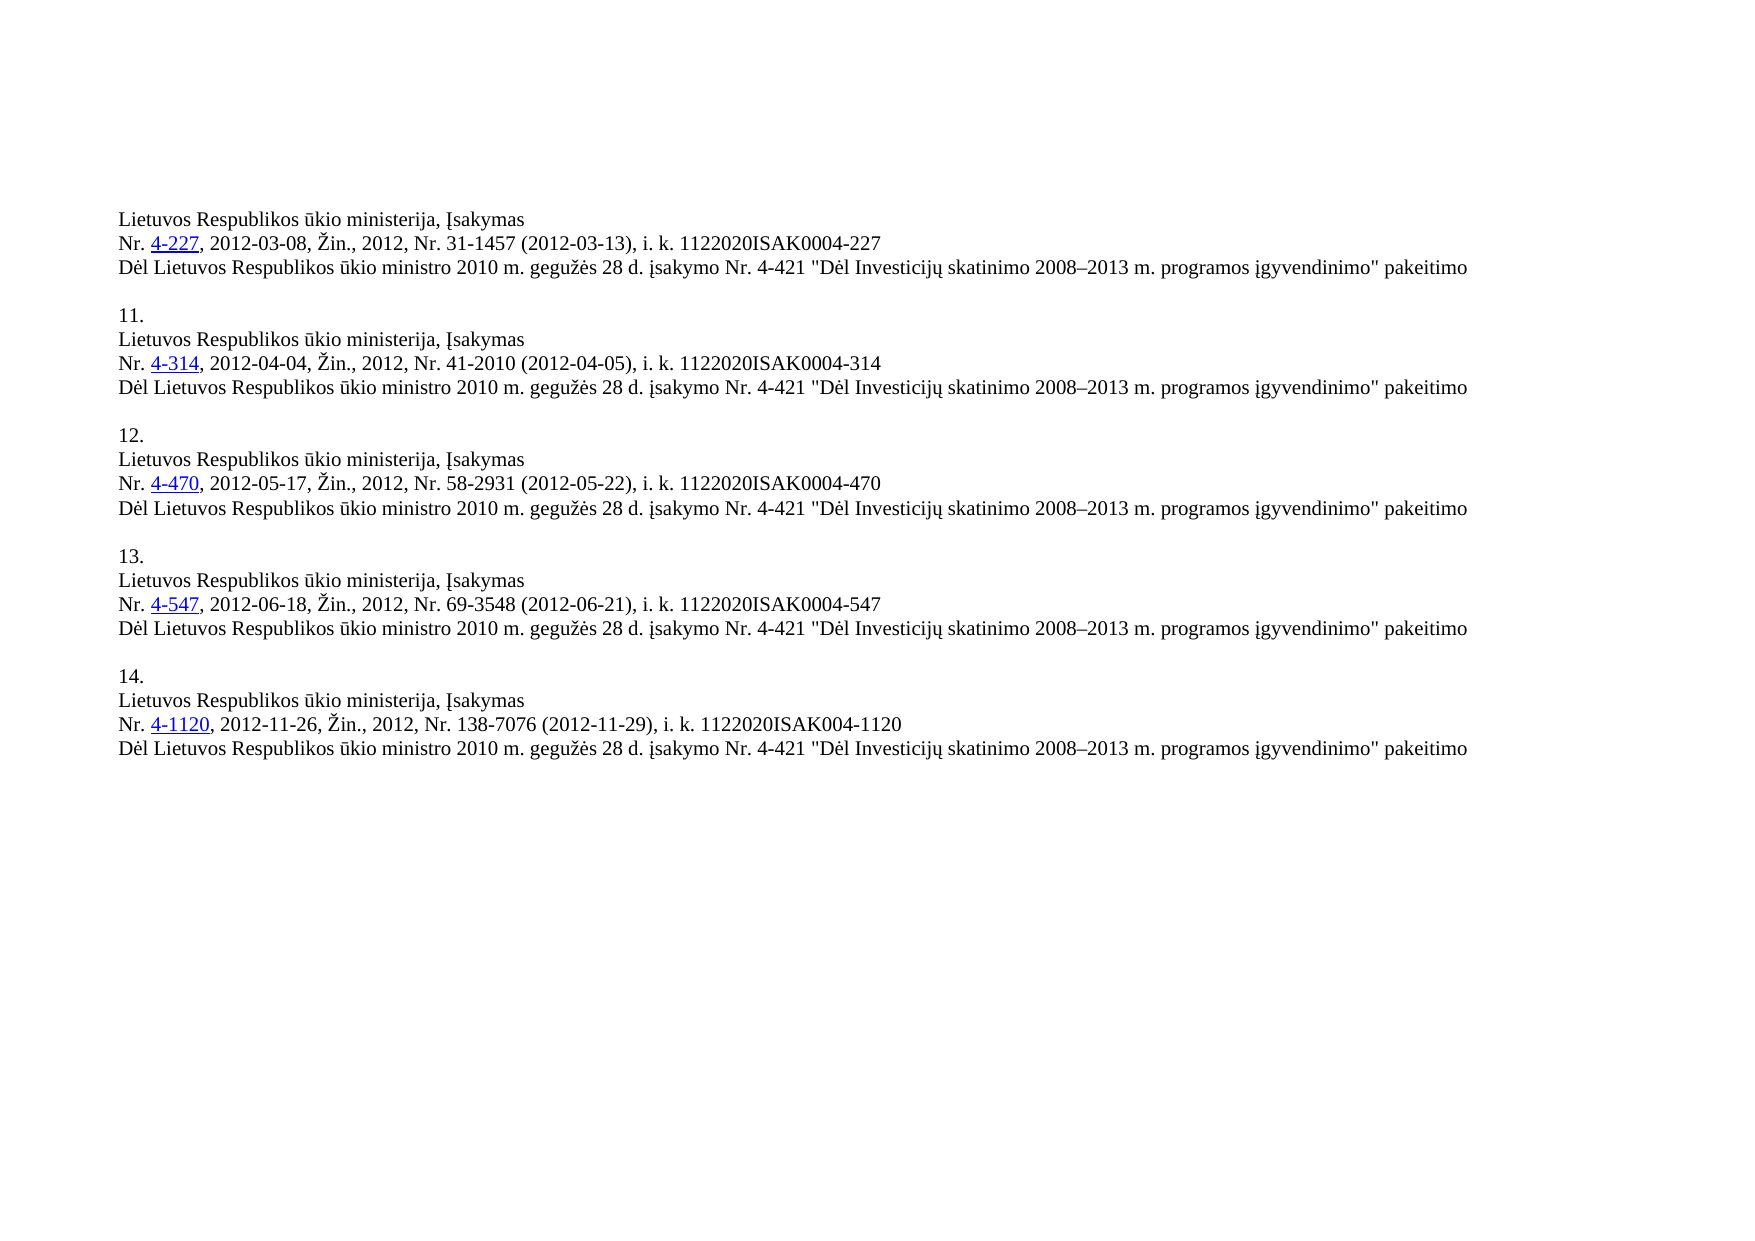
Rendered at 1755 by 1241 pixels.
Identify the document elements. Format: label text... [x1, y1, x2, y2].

text Nr. 4-1120, 2012-11-26, Žin., 2012, Nr. 138-7076 (2012-11-29), i. k. 1122020ISAK004-1120 [118, 712, 1636, 736]
text 13. [118, 543, 1636, 568]
text 11. [118, 303, 1636, 327]
text Nr. 4-314, 2012-04-04, Žin., 2012, Nr. 41-2010 (2012-04-05), i. k. 1122020ISAK0004-314 [118, 351, 1636, 375]
text Nr. 4-227, 2012-03-08, Žin., 2012, Nr. 31-1457 (2012-03-13), i. k. 1122020ISAK0004-227 [118, 231, 1636, 255]
text Dėl Lietuvos Respublikos ūkio ministro 2010 m. gegužės 28 d. įsakymo Nr. 4-421 "Dėl Investicijų skatinimo 2008–2013 m. programos įgyvendinimo" pakeitimo [118, 495, 1636, 519]
text Lietuvos Respublikos ūkio ministerija, Įsakymas [118, 688, 1636, 712]
text 12. [118, 423, 1636, 447]
text Lietuvos Respublikos ūkio ministerija, Įsakymas [118, 568, 1636, 592]
text Nr. 4-470, 2012-05-17, Žin., 2012, Nr. 58-2931 (2012-05-22), i. k. 1122020ISAK0004-470 [118, 471, 1636, 495]
text Lietuvos Respublikos ūkio ministerija, Įsakymas [118, 327, 1636, 351]
text Nr. 4-547, 2012-06-18, Žin., 2012, Nr. 69-3548 (2012-06-21), i. k. 1122020ISAK0004-547 [118, 592, 1636, 616]
text Dėl Lietuvos Respublikos ūkio ministro 2010 m. gegužės 28 d. įsakymo Nr. 4-421 "Dėl Investicijų skatinimo 2008–2013 m. programos įgyvendinimo" pakeitimo [118, 375, 1636, 399]
text Dėl Lietuvos Respublikos ūkio ministro 2010 m. gegužės 28 d. įsakymo Nr. 4-421 "Dėl Investicijų skatinimo 2008–2013 m. programos įgyvendinimo" pakeitimo [118, 255, 1636, 279]
text Lietuvos Respublikos ūkio ministerija, Įsakymas [118, 207, 1636, 231]
text Dėl Lietuvos Respublikos ūkio ministro 2010 m. gegužės 28 d. įsakymo Nr. 4-421 "Dėl Investicijų skatinimo 2008–2013 m. programos įgyvendinimo" pakeitimo [118, 736, 1636, 760]
text 14. [118, 664, 1636, 688]
text Lietuvos Respublikos ūkio ministerija, Įsakymas [118, 447, 1636, 471]
text Dėl Lietuvos Respublikos ūkio ministro 2010 m. gegužės 28 d. įsakymo Nr. 4-421 "Dėl Investicijų skatinimo 2008–2013 m. programos įgyvendinimo" pakeitimo [118, 616, 1636, 640]
